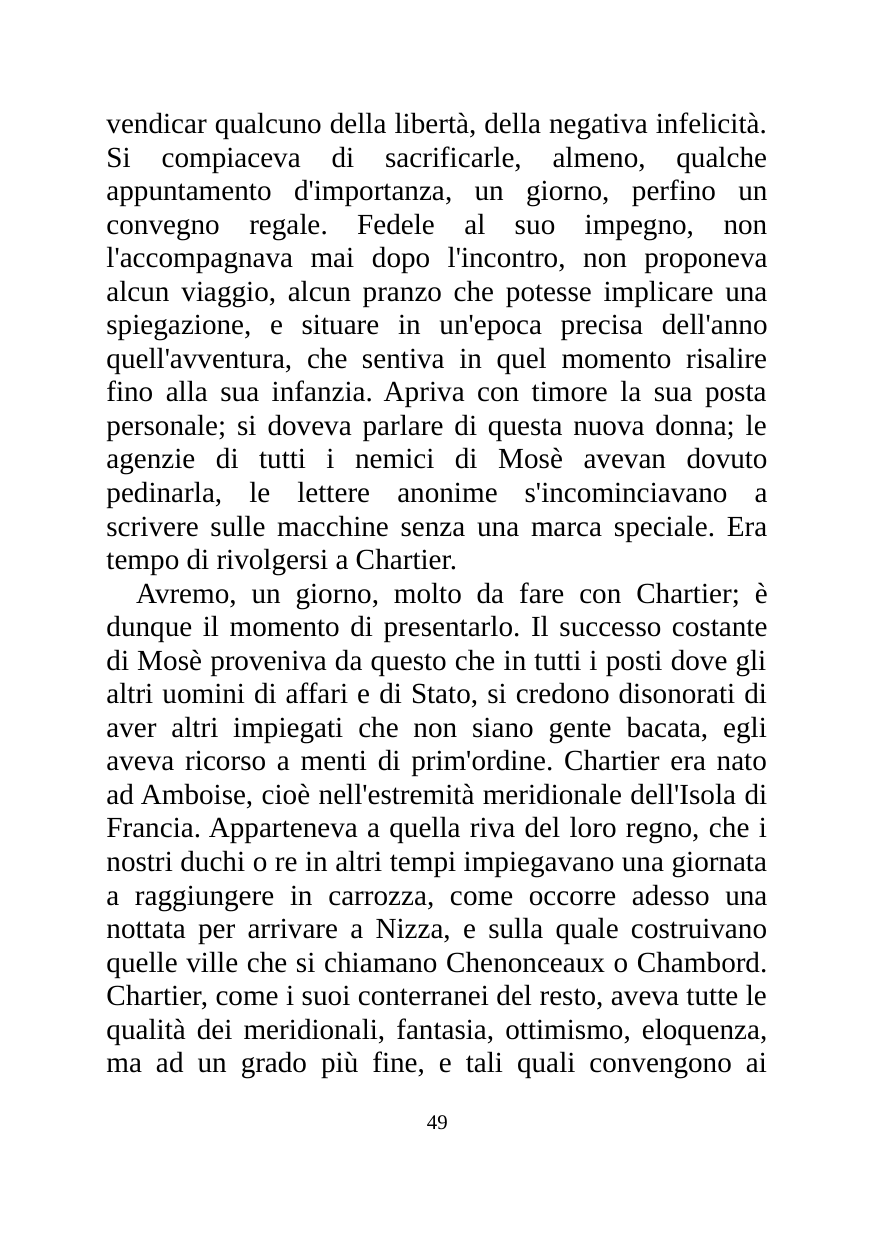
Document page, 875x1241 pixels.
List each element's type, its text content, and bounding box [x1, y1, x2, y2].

text Avremo, un giorno, molto da fare con Chartier; è dunque il momento di presentarlo. Il successo costante di Mosè proveniva da questo che in tutti i posti dove gli altri uomini di affari e di Stato, si credono disonorati di aver altri impiegati che non siano gente bacata, egli aveva ricorso a menti di prim'ordine. Chartier era nato ad Amboise, cioè nell'estremità meridionale dell'Isola di Francia. Apparteneva a quella riva del loro regno, che i nostri duchi o re in altri tempi impiegavano una giornata a raggiungere in carrozza, come occorre adesso una nottata per arrivare a Nizza, e sulla quale costruivano quelle ville che si chiamano Chenonceaux o Chambord. Chartier, come i suoi conterranei del resto, aveva tutte le qualità dei meridionali, fantasia, ottimismo, eloquenza, ma ad un grado più fine, e tali quali convengono ai [106, 576, 768, 1079]
text vendicar qualcuno della libertà, della negativa infelicità. Si compiaceva di sacrificarle, almeno, qualche appuntamento d'importanza, un giorno, perfino un convegno regale. Fedele al suo impegno, non l'accompagnava mai dopo l'incontro, non proponeva alcun viaggio, alcun pranzo che potesse implicare una spiegazione, e situare in un'epoca precisa dell'anno quell'avventura, che sentiva in quel momento risalire fino alla sua infanzia. Apriva con timore la sua posta personale; si doveva parlare di questa nuova donna; le agenzie di tutti i nemici di Mosè avevan dovuto pedinarla, le lettere anonime s'incominciavano a scrivere sulle macchine senza una marca speciale. Era tempo di rivolgersi a Chartier. [106, 106, 768, 576]
